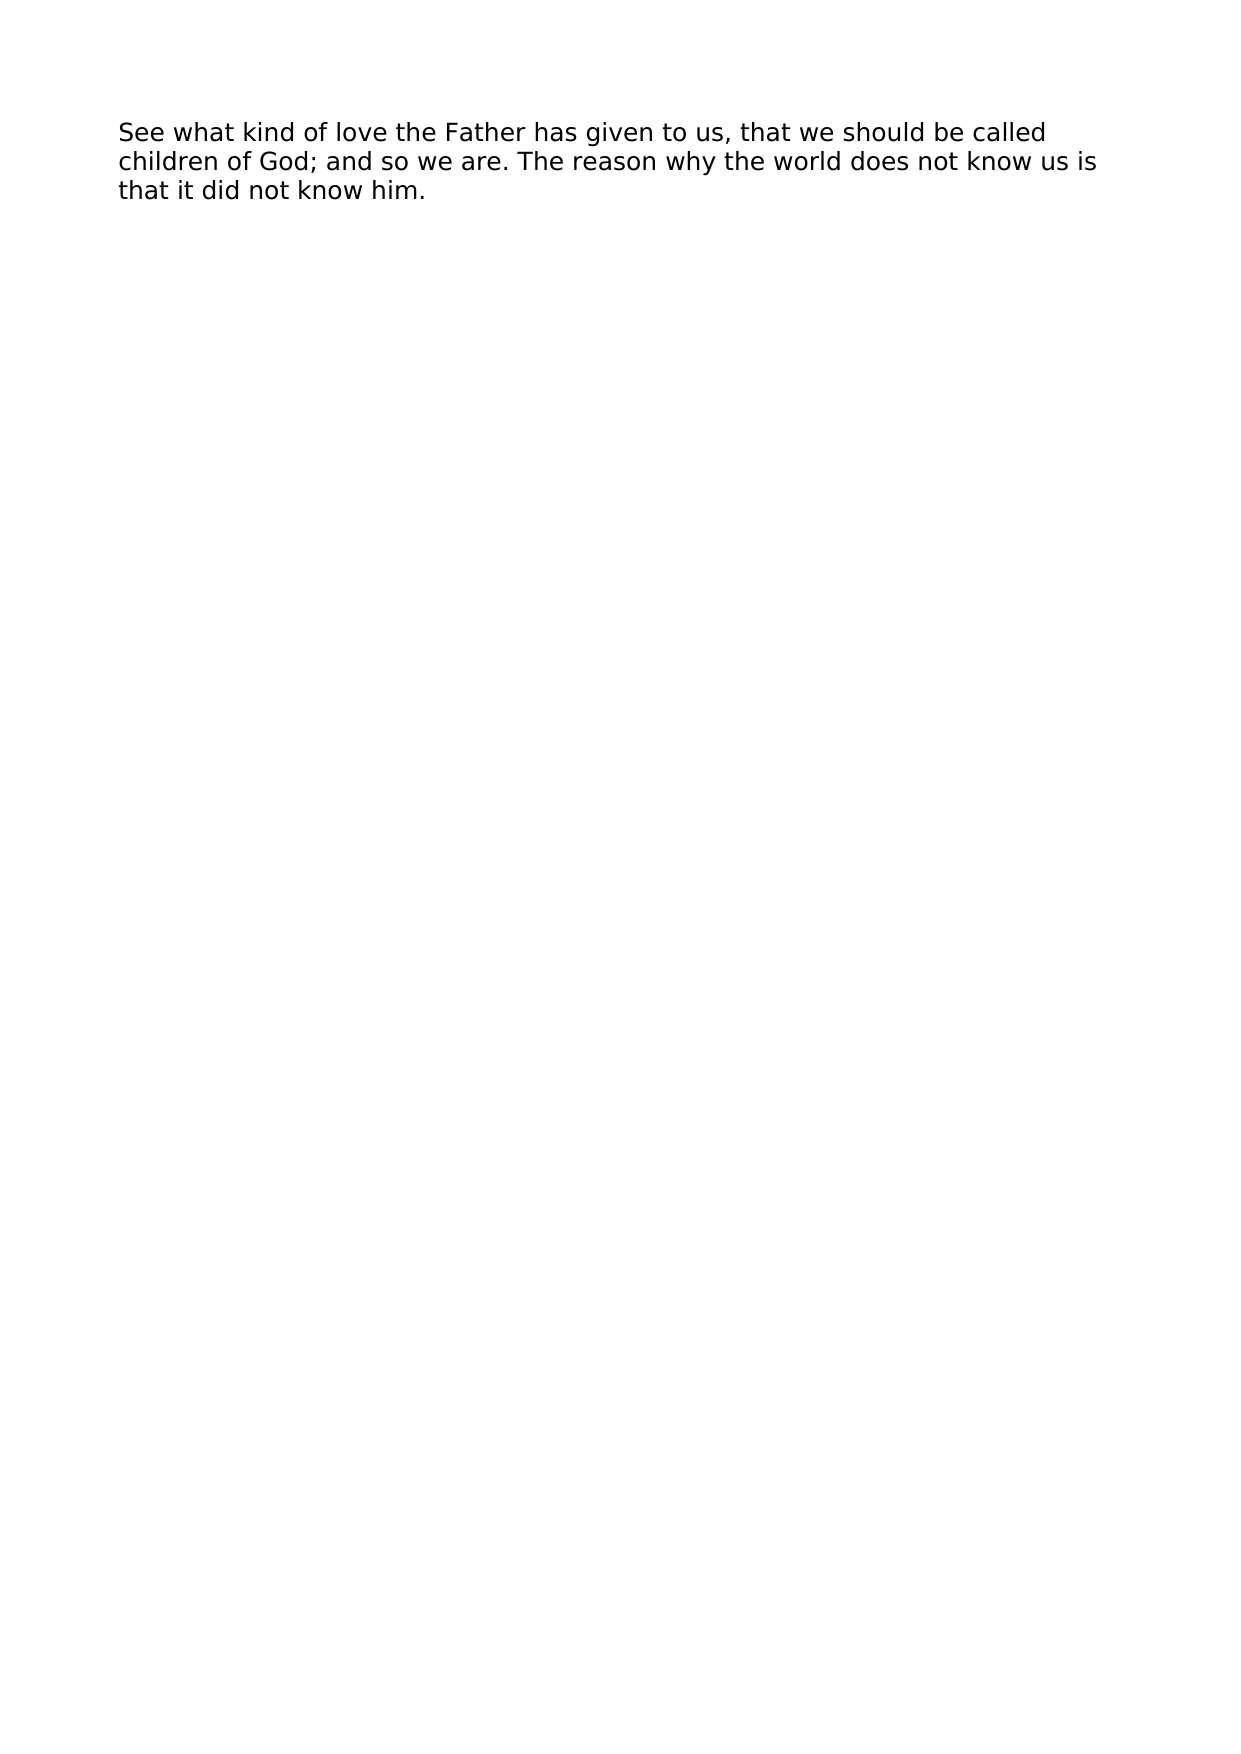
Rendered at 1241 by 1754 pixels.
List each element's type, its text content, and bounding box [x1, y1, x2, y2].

text See what kind of love the Father has given to us, that we should be called children of God; and so we are. The reason why the world does not know us is that it did not know him. [118, 118, 1122, 206]
